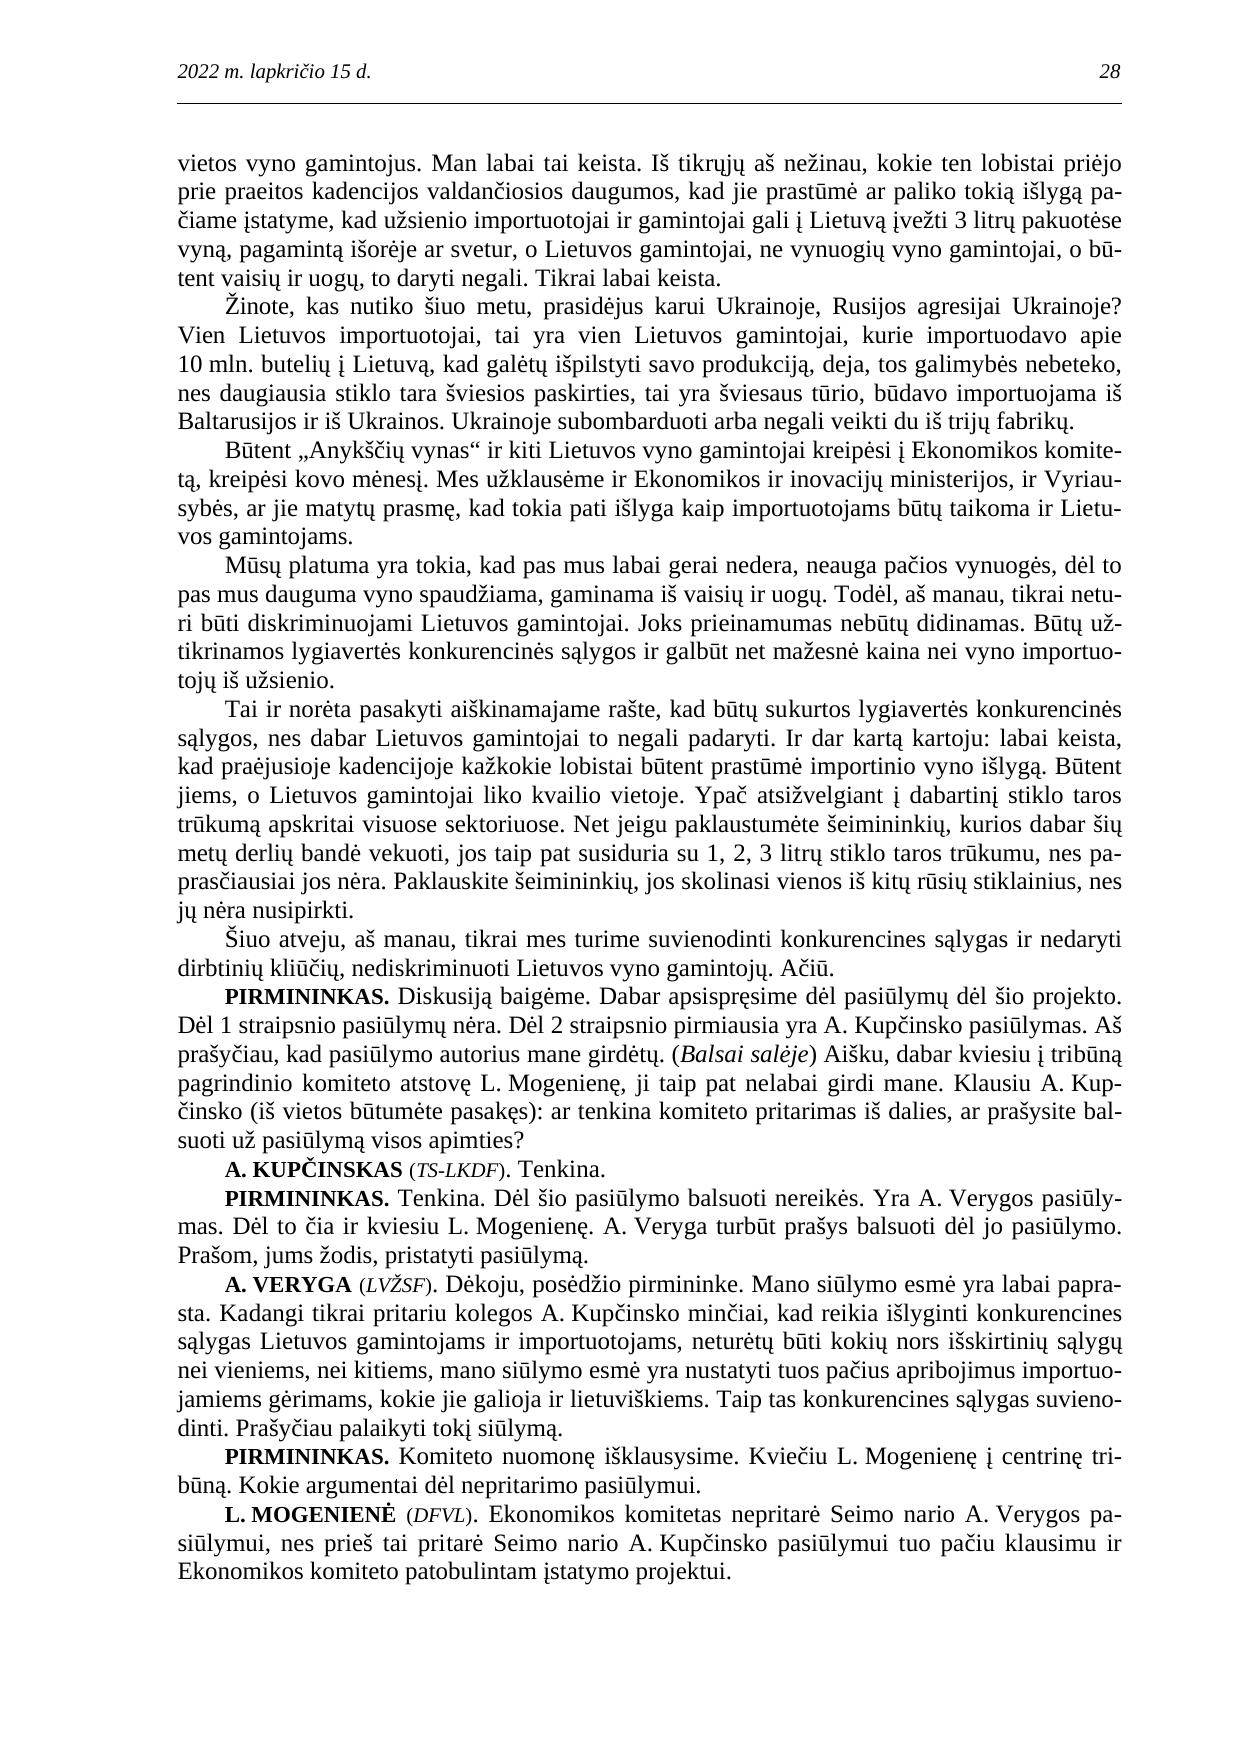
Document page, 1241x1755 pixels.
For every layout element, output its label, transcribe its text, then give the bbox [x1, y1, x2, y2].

text Mū­sų pla­tu­ma yra to­kia, kad pas mus la­bai ge­rai ne­de­ra, ne­au­ga pa­čios vy­nuo­gės, dėl to pas mus dau­gu­ma vy­no spau­džia­ma, ga­mi­na­ma iš vai­sių ir uo­gų. To­dėl, aš ma­nau, tik­rai ne­tu­ri bū­ti dis­kri­mi­nuo­ja­mi Lie­tu­vos ga­min­to­jai. Joks pri­ei­na­mu­mas ne­bū­tų di­di­na­mas. Bū­tų už­tik­ri­na­mos ly­gia­ver­tės kon­ku­ren­ci­nės są­ly­gos ir gal­būt net ma­žes­nė kai­na nei vy­no im­por­tuo­to­jų iš už­sie­nio. [177, 550, 1122, 694]
text A. KUPČINSKAS (TS-LKDF). Ten­ki­na. [177, 1154, 1122, 1183]
text PIRMININKAS. Ko­mi­te­to nuo­mo­nę iš­klau­sy­si­me. Kvie­čiu L. Mo­ge­nie­nę į cen­tri­nę tri­bū­ną. Ko­kie ar­gu­men­tai dėl ne­pri­ta­ri­mo pa­siū­ly­mui. [177, 1441, 1122, 1499]
text Tai ir no­rė­ta pa­sa­ky­ti aiš­ki­na­ma­ja­me raš­te, kad būtų su­­kur­tos ly­gia­ver­tės kon­ku­ren­ci­nės są­ly­gos, nes da­bar Lie­tu­vos ga­min­to­jai to ne­ga­li pa­da­ry­ti. Ir dar kar­tą kar­to­ju: la­bai keis­ta, kad pra­ėju­sio­je ka­den­ci­jo­je kaž­ko­kie lo­bis­tai bū­tent pra­stū­mė im­por­ti­nio vy­no iš­ly­gą. Bū­tent jiems, o Lie­tu­vos ga­min­to­jai li­ko kvai­lio vie­to­je. Ypač at­si­žvel­giant į da­bar­ti­nį stik­lo ta­ros trū­ku­mą ap­skri­tai vi­suo­se sek­to­riuo­se. Net jei­gu pa­klaus­tu­mė­te šei­mi­nin­kių, ku­rios da­bar šių me­tų der­lių ban­dė ve­kuo­ti, jos taip pat su­si­du­ria su 1, 2, 3 lit­rų stik­lo ta­ros trū­ku­mu, nes pa­pras­čiau­siai jos nė­ra. Pa­klaus­ki­te šei­mi­nin­kių, jos sko­li­na­si vie­nos iš ki­tų rū­sių stik­lai­nius, nes jų nė­ra nu­si­pirk­ti. [177, 694, 1122, 924]
text Bū­tent „Anykš­čių vy­nas“ ir ki­ti Lie­tu­vos vy­no ga­min­to­jai krei­pė­si į Eko­no­mi­kos ko­mi­te­tą, krei­pė­si ko­vo mė­ne­sį. Mes už­klau­sė­me ir Eko­no­mi­kos ir ino­va­ci­jų mi­nis­te­ri­jos, ir Vy­riau­sy­bės, ar jie ma­ty­tų pras­mę, kad to­kia pa­ti iš­ly­ga kaip im­por­tuo­to­jams bū­tų tai­ko­ma ir Lie­tu­vos ga­min­to­jams. [177, 435, 1122, 550]
text PIRMININKAS. Dis­ku­si­ją bai­gė­me. Da­bar ap­si­sprę­si­me dėl pa­siū­ly­mų dėl šio pro­jek­to. Dėl 1 straips­nio pa­siū­ly­mų nė­ra. Dėl 2 straips­nio pir­miau­sia yra A. Kup­čins­ko pa­siū­ly­mas. Aš pra­šy­čiau, kad pa­siū­ly­mo au­to­rius ma­ne gir­dė­tų. (Bal­sai sa­lė­je) Aiš­ku, da­bar kvie­siu į tri­bū­ną pa­grin­di­nio ko­mi­te­to at­sto­vę L. Mo­ge­nie­nę, ji taip pat ne­la­bai gir­di ma­ne. Klau­siu A. Kup­čins­ko (iš vie­tos bū­tu­mė­te pa­sa­kęs): ar ten­ki­na ko­mi­te­to pri­ta­ri­mas iš da­lies, ar pra­šy­si­te bal­suo­ti už pa­siū­ly­mą vi­sos ap­im­ties? [177, 981, 1122, 1154]
text A. VERYGA (LVŽSF). Dė­ko­ju, po­sė­džio pir­mi­nin­ke. Ma­no siū­ly­mo es­mė yra la­bai pa­pra­s­ta. Ka­dan­gi tik­rai pri­ta­riu ko­le­gos A. Kup­čins­ko min­čiai, kad rei­kia iš­ly­gin­ti kon­ku­ren­ci­nes są­ly­gas Lie­tu­vos ga­min­to­jams ir im­por­tuo­to­jams, ne­tu­rė­tų bū­ti ko­kių nors iš­skir­ti­nių są­ly­gų nei vie­niems, nei ki­tiems, ma­no siū­ly­mo es­mė yra nu­sta­ty­ti tuos pa­čius ap­ri­bo­ji­mus im­por­tuo­ja­miems gė­ri­mams, ko­kie jie ga­lio­ja ir lie­tu­viš­kiems. Taip tas kon­ku­ren­ci­nes są­ly­gas su­vie­no­din­ti. Pra­šy­čiau pa­lai­ky­ti to­kį siū­ly­mą. [177, 1269, 1122, 1441]
text Šiuo at­ve­ju, aš ma­nau, tik­rai mes tu­ri­me su­vie­no­din­ti kon­ku­ren­ci­nes są­ly­gas ir ne­da­ry­ti dirb­ti­nių kliū­čių, ne­disk­ri­mi­nuo­ti Lie­tu­vos vy­no ga­min­to­jų. Ačiū. [177, 924, 1122, 981]
text PIRMININKAS. Ten­ki­na. Dėl šio pa­siū­ly­mo bal­suo­ti ne­rei­kės. Yra A. Ve­ry­gos pa­siū­ly­mas. Dėl to čia ir kvie­siu L. Mo­ge­nie­nę. A. Ve­ry­ga tur­būt pra­šys bal­suo­ti dėl jo pa­siū­ly­mo. Pra­šom, jums žo­dis, pri­sta­ty­ti pa­siū­ly­mą. [177, 1183, 1122, 1269]
text L. MOGENIENĖ (DFVL). Eko­no­mi­kos ko­mi­te­tas ne­pri­ta­rė Sei­mo na­rio A. Ve­ry­gos pa­siū­ly­mui, nes prieš tai pri­ta­rė Sei­mo na­rio A. Kup­čins­ko pa­siū­ly­mui tuo pa­čiu klau­si­mu ir Eko­no­mi­kos ko­mi­te­to pa­to­bu­lin­tam įsta­ty­mo pro­jek­tui. [177, 1499, 1122, 1585]
text Ži­no­te, kas nu­ti­ko šiuo me­tu, pra­si­dė­jus ka­rui Uk­rai­no­je, Ru­si­jos ag­re­si­jai Uk­rai­no­je? Vien Lie­tu­vos im­por­tuo­to­jai, tai yra vien Lie­tu­vos ga­min­to­jai, ku­rie im­por­tuo­da­vo apie 10 mln. bu­te­lių į Lie­tu­vą, kad ga­lė­tų iš­pils­ty­ti sa­vo pro­duk­ci­ją, de­ja, tos ga­li­my­bės ne­be­te­ko, nes dau­giau­sia stik­lo ta­ra švie­sios pa­skir­ties, tai yra švie­saus tū­rio, bū­da­vo im­por­tuo­ja­ma iš Bal­ta­ru­si­jos ir iš Uk­rai­nos. Uk­rai­no­je su­bom­bar­duo­ti ar­ba ne­ga­li veik­ti du iš tri­jų fab­ri­kų. [177, 291, 1122, 435]
text vie­tos vy­no ga­min­to­jus. Man la­bai tai keis­ta. Iš tik­rų­jų aš ne­ži­nau, ko­kie ten lo­bis­tai pri­ėjo prie pra­ei­tos ka­den­ci­jos val­dan­čio­sios dau­gu­mos, kad jie pra­stū­mė ar pa­li­ko to­kią iš­ly­gą pa­čia­me įsta­ty­me, kad už­sie­nio im­por­tuo­to­jai ir ga­min­to­jai ga­li į Lie­tu­vą įvež­ti 3 lit­rų pa­kuo­tė­se vy­ną, pa­ga­min­tą iš­orė­je ar sve­tur, o Lie­tu­vos ga­min­to­jai, ne vy­nuo­gių vy­no ga­min­to­jai, o bū­tent vai­sių ir uo­gų, to da­ry­ti ne­ga­li. Tik­rai la­bai keis­ta. [177, 148, 1122, 291]
